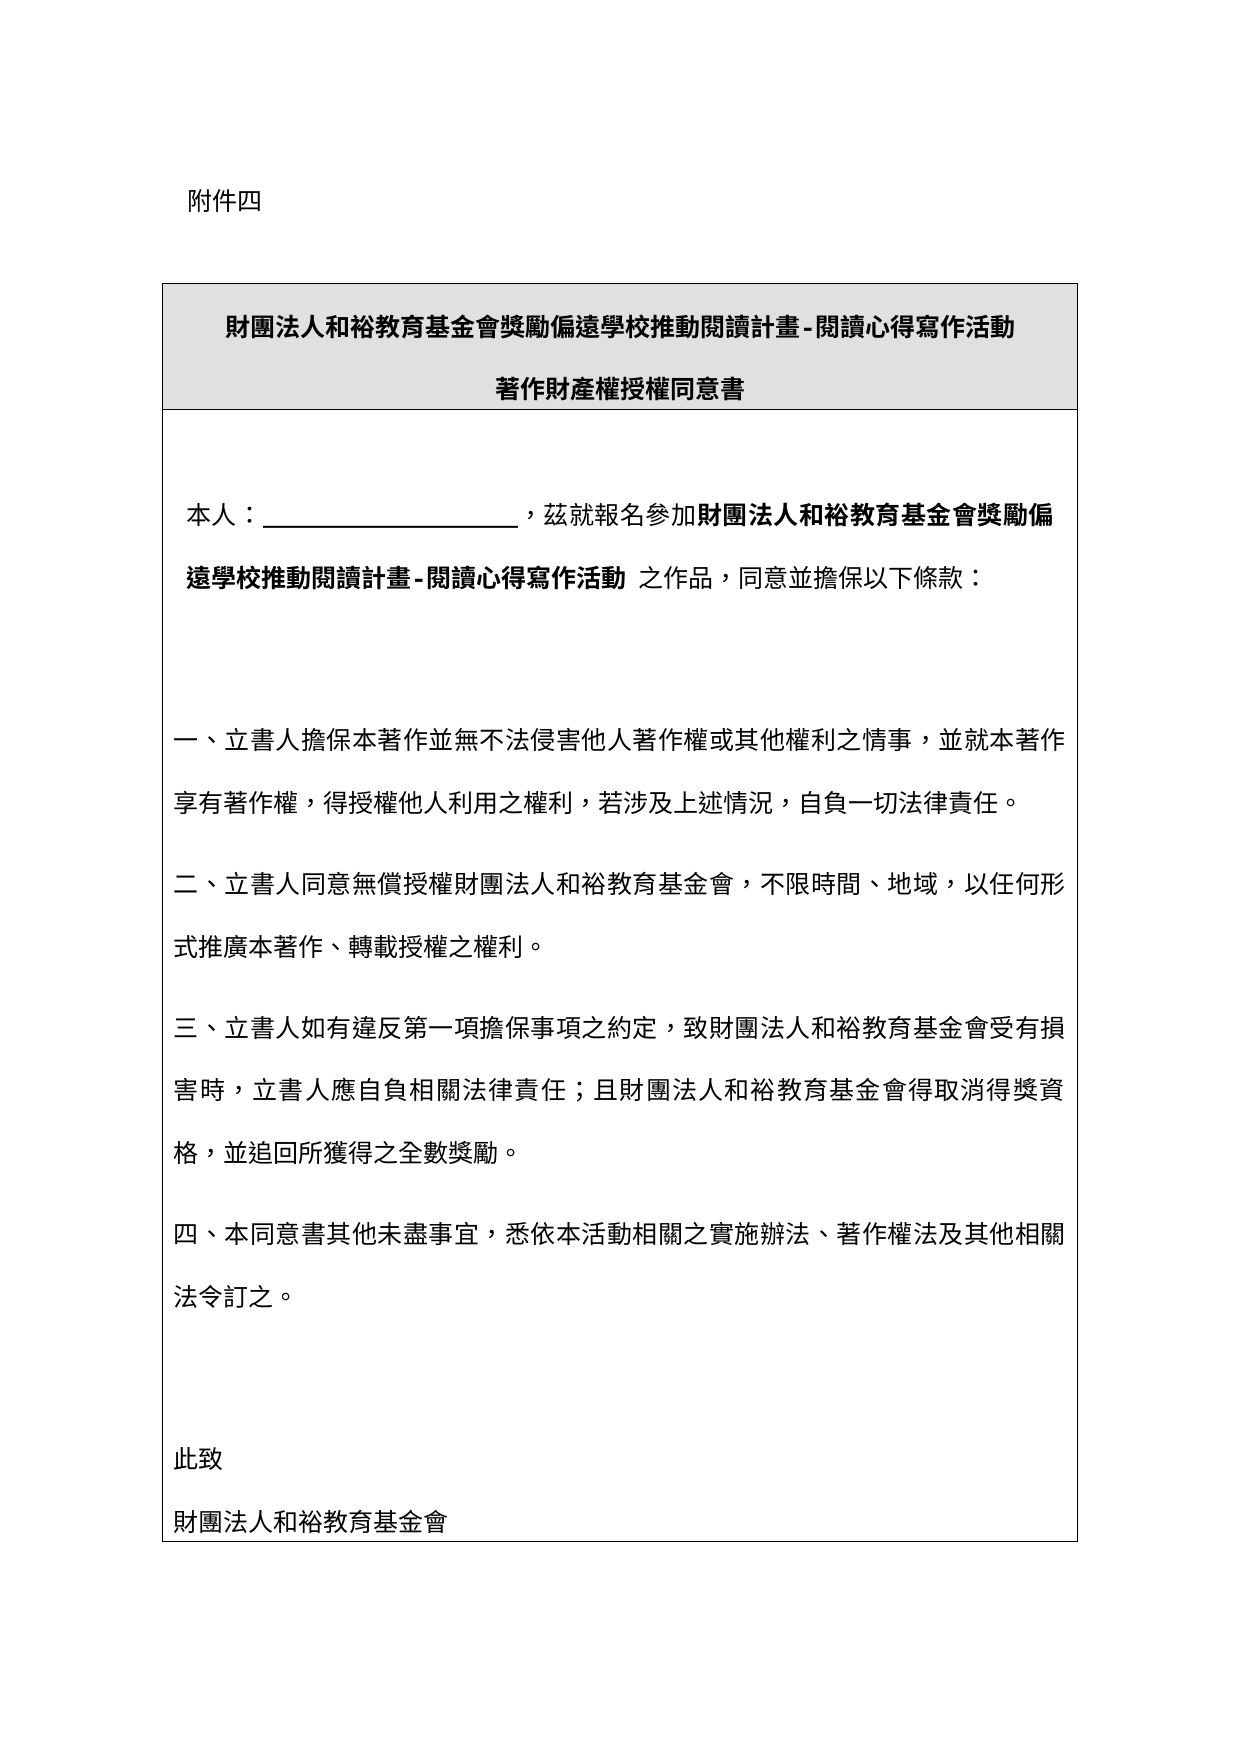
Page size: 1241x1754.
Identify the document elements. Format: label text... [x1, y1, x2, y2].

table_cell 本人：_________________，茲就報名參加財團法人和裕教育基金會獎勵偏遠學校推動閱讀計畫-閱讀心得寫作活動 之作品，同意並擔保以下條款： 一、立書人擔保本著作並無不法侵害他人著作權或其他權利之情事，並就本著作享有著作權，得授權他人利用之權利，若涉及上述情況，自負一切法律責任。 二、立書人同意無償授權財團法人和裕教育基金會，不限時間、地域，以任何形式推廣本著作、轉載授權之權利。 三、立書人如有違反第一項擔保事項之約定，致財團法人和裕教育基金會受有損害時，立書人應自負相關法律責任；且財團法人和裕教育基金會得取消得獎資格，並追回所獲得之全數獎勵。 四、本同意書其他未盡事宜，悉依本活動相關之實施辦法、著作權法及其他相關法令訂之。 此致 財團法人和裕教育基金會 [163, 410, 1077, 1541]
text 附件四 [187, 158, 1053, 221]
table_header 財團法人和裕教育基金會獎勵偏遠學校推動閱讀計畫-閱讀心得寫作活動 著作財產權授權同意書 [163, 284, 1077, 409]
